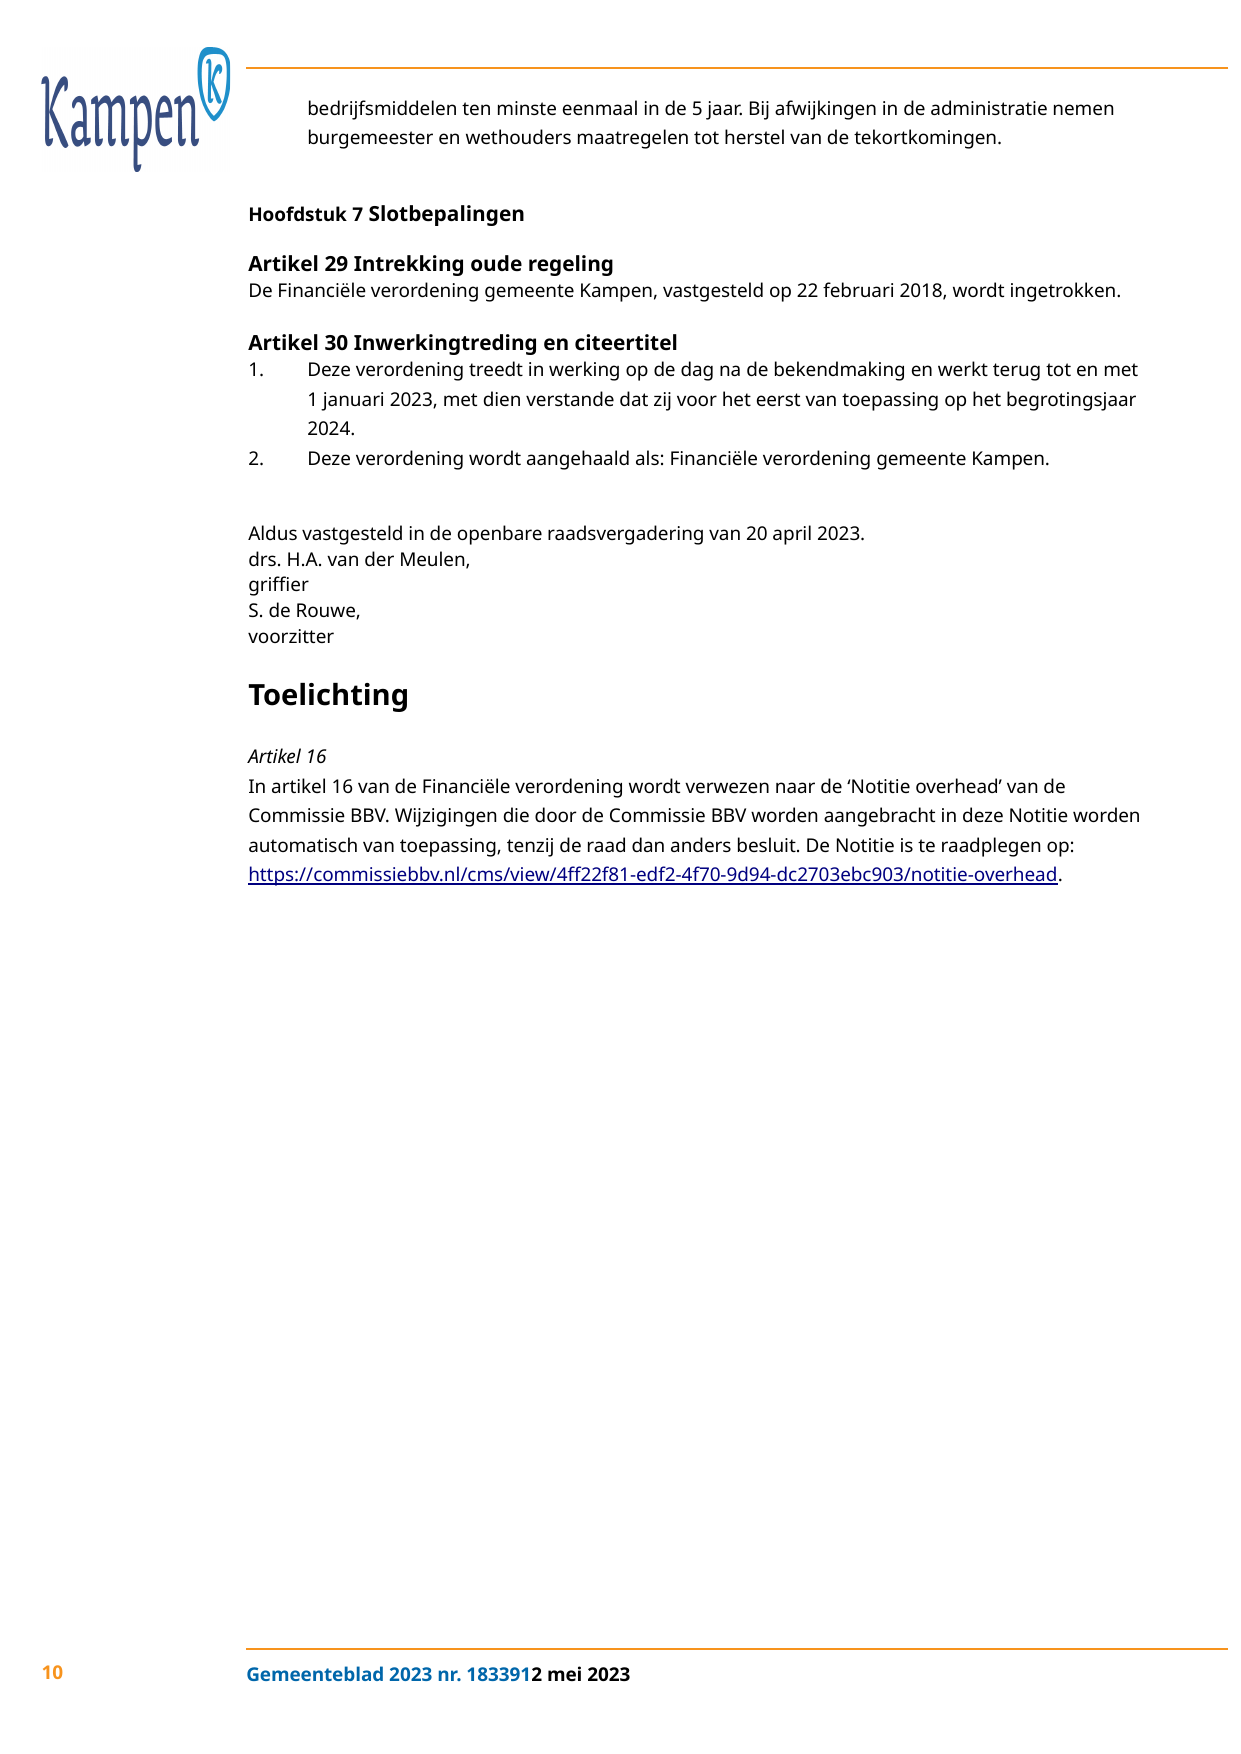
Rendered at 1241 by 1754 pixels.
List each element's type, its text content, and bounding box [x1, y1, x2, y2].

text S. de Rouwe, [248, 597, 1152, 623]
text Hoofdstuk 7 Slotbepalingen [248, 199, 1152, 228]
text Aldus vastgesteld in de openbare raadsvergadering van 20 april 2023. [248, 520, 1152, 546]
text Artikel 30 Inwerkingtreding en citeertitel [248, 328, 1152, 356]
text Toelichting [248, 674, 1152, 714]
text drs. H.A. van der Meulen, [248, 546, 1152, 572]
text De Financiële verordening gemeente Kampen, vastgesteld op 22 februari 2018, wordt ingetrokken. [248, 277, 1152, 303]
list bedrijfsmiddelen ten minste eenmaal in de 5 jaar. Bij afwijkingen in de administratie nemen burgemeester en wethouders maatregelen tot herstel van de tekortkomingen. [248, 95, 1152, 150]
picture [41, 47, 231, 172]
text Artikel 16 [248, 743, 1152, 769]
list Deze verordening wordt aangehaald als: Financiële verordening gemeente Kampen. [248, 445, 1152, 471]
text voorzitter [248, 623, 1152, 649]
text In artikel 16 van de Financiële verordening wordt verwezen naar de ‘Notitie overhead’ van de Commissie BBV. Wijzigingen die door de Commissie BBV worden aangebracht in deze Notitie worden automatisch van toepassing, tenzij de raad dan anders besluit. De Notitie is te raadplegen op: https://commissiebbv.nl/cms/view/4ff22f81-edf2-4f70-9d94-dc2703ebc903/notitie-overhead. [248, 773, 1152, 887]
text Artikel 29 Intrekking oude regeling [248, 249, 1152, 277]
text griffier [248, 572, 1152, 597]
list Deze verordening treedt in werking op de dag na de bekendmaking en werkt terug tot en met 1 januari 2023, met dien verstande dat zij voor het eerst van toepassing op het begrotingsjaar 2024. [248, 356, 1152, 441]
